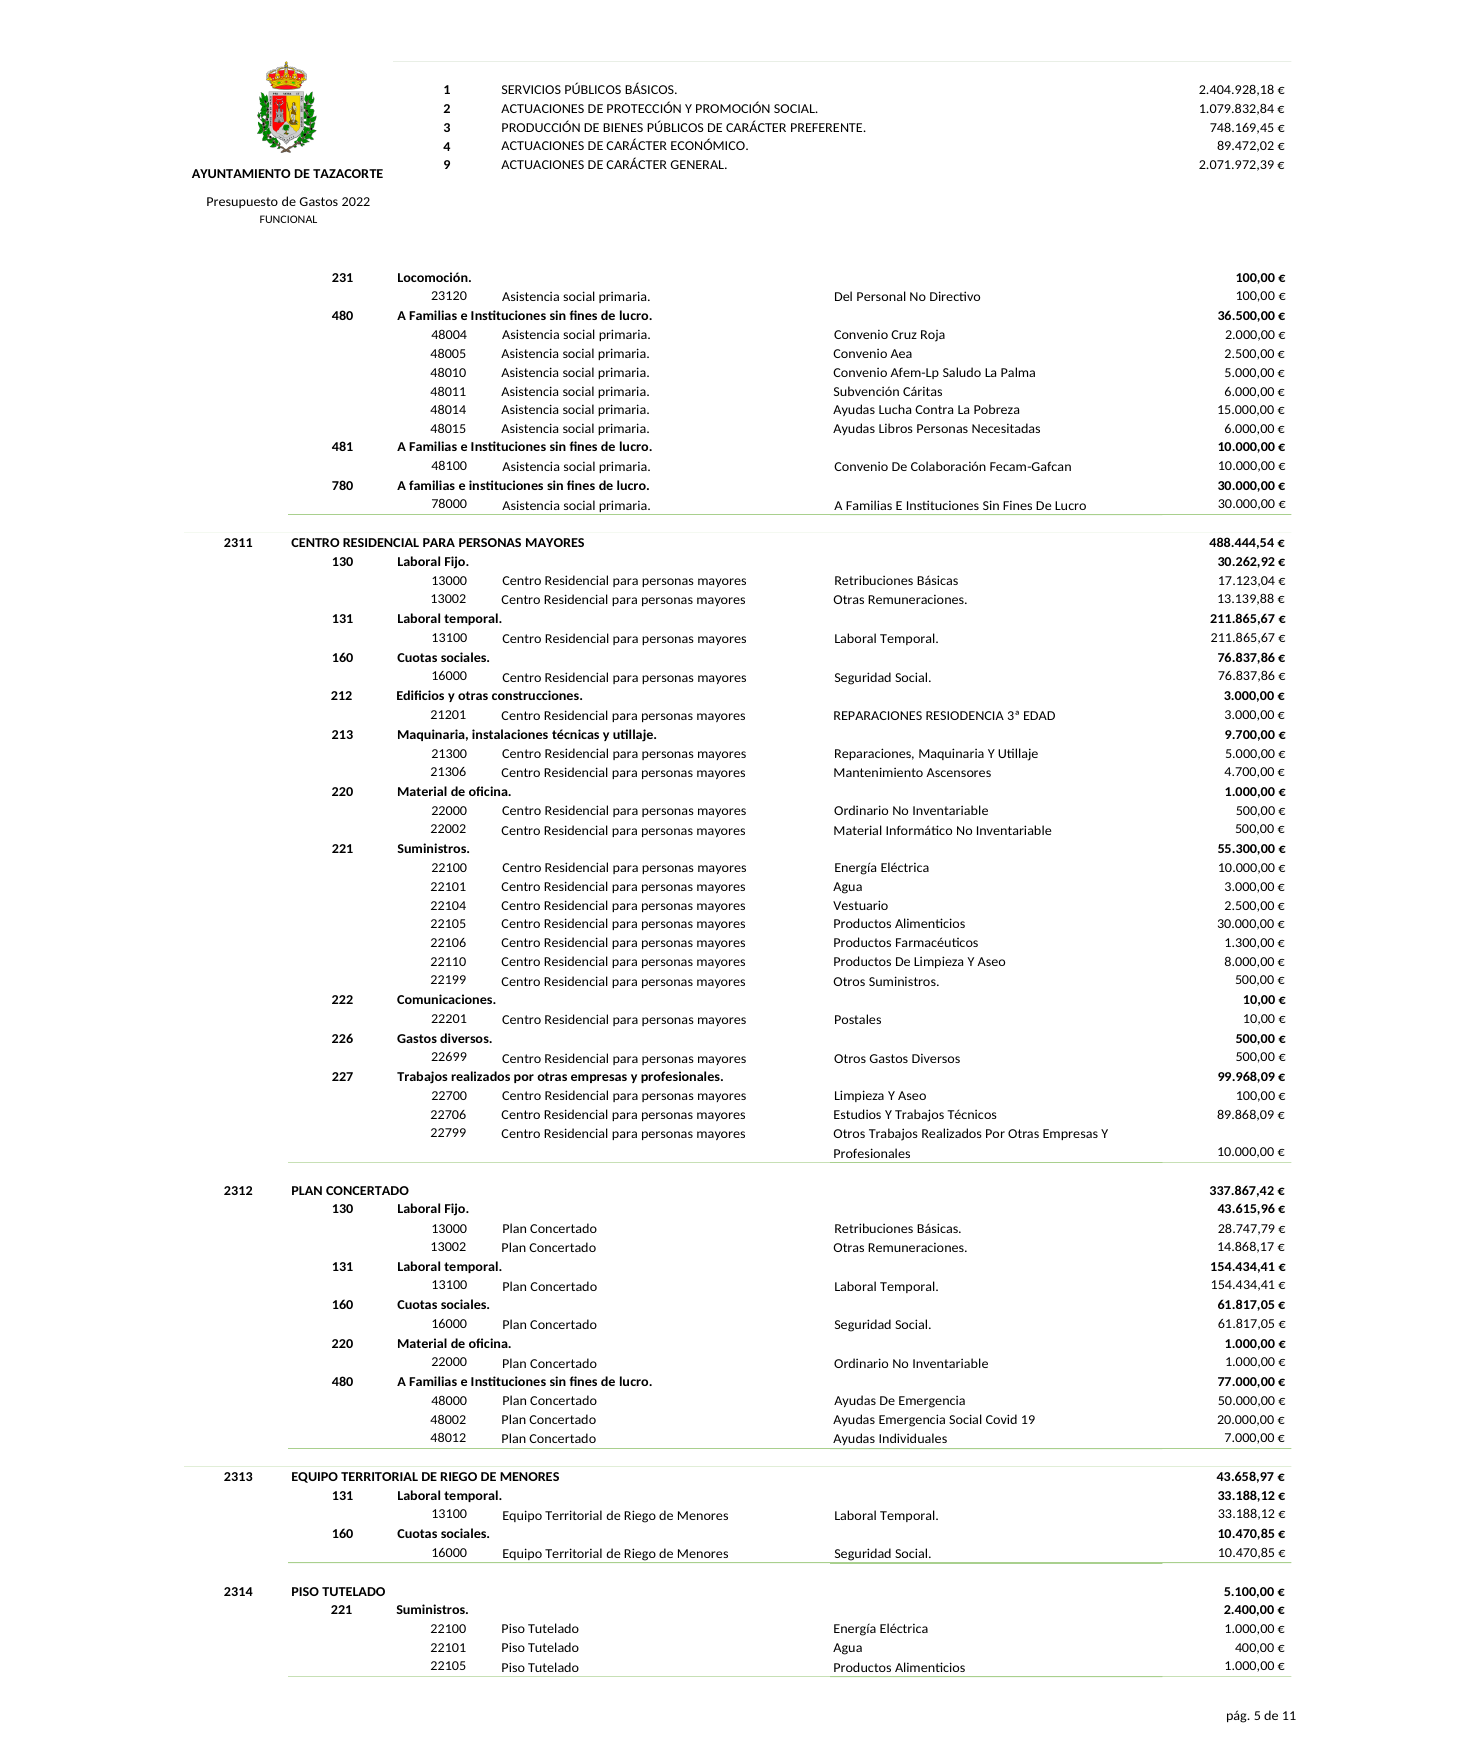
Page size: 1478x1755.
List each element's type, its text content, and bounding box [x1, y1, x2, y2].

text 22106 Centro Residencial para personas mayores Productos Farmacéuticos 1.300,00 € [430, 934, 1292, 951]
text 21300 Centro Residencial para personas mayores Reparaciones, Maquinaria Y Utillaje 5.000,00 € [288, 745, 1285, 762]
text 78000 Asistencia social primaria. A Familias E Instituciones Sin Fines De Lucro 30.000,00 € [288, 496, 1285, 513]
text 480 A Familias e Instituciones sin fines de lucro. 36.500,00 € [288, 307, 1285, 324]
text FUNCIONAL [204, 213, 372, 227]
text 22101 Centro Residencial para personas mayores Agua 3.000,00 € [430, 878, 1292, 895]
text 6.394.374,88 € [393, 175, 1285, 192]
text Profesionales 10.000,00 € [833, 1143, 1292, 1161]
text 48100 Asistencia social primaria. Convenio De Colaboración Fecam-Gafcan 10.000,00 € [288, 457, 1285, 475]
text 1 [395, 81, 498, 98]
text 213 Maquinaria, instalaciones técnicas y utillaje. 9.700,00 € [288, 726, 1285, 742]
text 23120 Asistencia social primaria. Del Personal No Directivo 100,00 € [288, 287, 1285, 305]
text 13100 Equipo Territorial de Riego de Menores Laboral Temporal. 33.188,12 € [288, 1506, 1285, 1523]
text 221 Suministros. 2.400,00 € [331, 1602, 1292, 1618]
text 220 Material de oficina. 1.000,00 € [288, 1335, 1285, 1352]
text 22105 Centro Residencial para personas mayores Productos Alimenticios 30.000,00 € [430, 916, 1292, 932]
text ACTUACIONES DE CARÁCTER GENERAL. 2.071.972,39 € [501, 156, 1292, 173]
text 48014 Asistencia social primaria. Ayudas Lucha Contra La Pobreza 15.000,00 € [430, 401, 1292, 418]
text 222 Comunicaciones. 10,00 € [288, 991, 1285, 1008]
text 231 Locomoción. 100,00 € [288, 269, 1285, 286]
text 22105 Piso Tutelado Productos Alimenticios 1.000,00 € [430, 1657, 1292, 1675]
text 22199 Centro Residencial para personas mayores Otros Suministros. 500,00 € [430, 971, 1292, 989]
text 48012 Plan Concertado Ayudas Individuales 7.000,00 € [430, 1429, 1292, 1447]
text 212 Edificios y otras construcciones. 3.000,00 € [331, 687, 1292, 704]
text pág. 5 de 11 [1226, 1708, 1298, 1724]
text 130 Laboral Fijo. 43.615,96 € [288, 1201, 1285, 1217]
text 48000 Plan Concertado Ayudas De Emergencia 50.000,00 € [288, 1393, 1285, 1409]
text 13000 Plan Concertado Retribuciones Básicas. 28.747,79 € [288, 1220, 1285, 1236]
text 9 [395, 156, 498, 173]
text 22100 Centro Residencial para personas mayores Energía Eléctrica 10.000,00 € [288, 859, 1285, 876]
text 22799 Centro Residencial para personas mayores Otros Trabajos Realizados Por Otras Empresas Y [430, 1124, 1292, 1142]
text 48011 Asistencia social primaria. Subvención Cáritas 6.000,00 € [430, 383, 1292, 399]
text 131 Laboral temporal. 154.434,41 € [288, 1258, 1285, 1274]
text 22699 Centro Residencial para personas mayores Otros Gastos Diversos 500,00 € [288, 1048, 1285, 1066]
text 226 Gastos diversos. 500,00 € [288, 1030, 1285, 1047]
text PRODUCCIÓN DE BIENES PÚBLICOS DE CARÁCTER PREFERENTE. 748.169,45 € [501, 119, 1292, 135]
text 22101 Piso Tutelado Agua 400,00 € [430, 1639, 1292, 1656]
text 221 Suministros. 55.300,00 € [288, 840, 1285, 857]
text 16000 Equipo Territorial de Riego de Menores Seguridad Social. 10.470,85 € [288, 1544, 1285, 1562]
text 2313 EQUIPO TERRITORIAL DE RIEGO DE MENORES 43.658,97 € [224, 1468, 1292, 1485]
text 2312 PLAN CONCERTADO 337.867,42 € [224, 1182, 1292, 1198]
text TOTAL [393, 63, 1247, 79]
text 780 A familias e instituciones sin fines de lucro. 30.000,00 € [288, 477, 1285, 494]
text AYUNTAMIENTO DE TAZACORTE [192, 165, 387, 181]
text 22700 Centro Residencial para personas mayores Limpieza Y Aseo 100,00 € [288, 1087, 1285, 1104]
text SERVICIOS PÚBLICOS BÁSICOS. 2.404.928,18 € [501, 81, 1292, 98]
text 4 [395, 138, 498, 154]
text ACTUACIONES DE PROTECCIÓN Y PROMOCIÓN SOCIAL. 1.079.832,84 € [501, 100, 1292, 117]
text 3 [395, 119, 498, 136]
text 21201 Centro Residencial para personas mayores REPARACIONES RESIODENCIA 3ª EDAD 3.000,00 € [430, 706, 1292, 724]
text 16000 Centro Residencial para personas mayores Seguridad Social. 76.837,86 € [288, 667, 1285, 685]
text 22000 Centro Residencial para personas mayores Ordinario No Inventariable 500,00 € [288, 802, 1285, 819]
text 48010 Asistencia social primaria. Convenio Afem-Lp Saludo La Palma 5.000,00 € [430, 364, 1292, 380]
text 2 [395, 100, 498, 117]
text 22706 Centro Residencial para personas mayores Estudios Y Trabajos Técnicos 89.868,09 € [430, 1106, 1292, 1123]
text 131 Laboral temporal. 33.188,12 € [288, 1487, 1285, 1504]
text 22201 Centro Residencial para personas mayores Postales 10,00 € [288, 1010, 1285, 1028]
text ACTUACIONES DE CARÁCTER ECONÓMICO. 89.472,02 € [501, 138, 1292, 154]
text 13100 Plan Concertado Laboral Temporal. 154.434,41 € [288, 1277, 1285, 1294]
text 48005 Asistencia social primaria. Convenio Aea 2.500,00 € [430, 345, 1292, 362]
text 130 Laboral Fijo. 30.262,92 € [288, 553, 1285, 570]
text 131 Laboral temporal. 211.865,67 € [288, 610, 1285, 627]
text 2314 PISO TUTELADO 5.100,00 € [224, 1583, 1292, 1599]
text 22002 Centro Residencial para personas mayores Material Informático No Inventariable 500,00 € [430, 820, 1292, 838]
text 48015 Asistencia social primaria. Ayudas Libros Personas Necesitadas 6.000,00 € [430, 420, 1292, 437]
text 160 Cuotas sociales. 61.817,05 € [288, 1297, 1285, 1313]
text 16000 Plan Concertado Seguridad Social. 61.817,05 € [288, 1315, 1285, 1333]
text 481 A Familias e Instituciones sin fines de lucro. 10.000,00 € [288, 439, 1285, 455]
text 160 Cuotas sociales. 10.470,85 € [288, 1526, 1285, 1542]
text 2311 CENTRO RESIDENCIAL PARA PERSONAS MAYORES 488.444,54 € [224, 534, 1292, 551]
text 22100 Piso Tutelado Energía Eléctrica 1.000,00 € [430, 1621, 1292, 1637]
text 22104 Centro Residencial para personas mayores Vestuario 2.500,00 € [430, 897, 1292, 913]
text 13002 Plan Concertado Otras Remuneraciones. 14.868,17 € [430, 1238, 1292, 1256]
text 480 A Familias e Instituciones sin fines de lucro. 77.000,00 € [288, 1373, 1285, 1390]
text 48004 Asistencia social primaria. Convenio Cruz Roja 2.000,00 € [288, 326, 1285, 343]
text 22000 Plan Concertado Ordinario No Inventariable 1.000,00 € [288, 1353, 1285, 1371]
text 227 Trabajos realizados por otras empresas y profesionales. 99.968,09 € [288, 1068, 1285, 1085]
text Presupuesto de Gastos 2022 [204, 193, 372, 210]
text 13100 Centro Residencial para personas mayores Laboral Temporal. 211.865,67 € [288, 629, 1285, 647]
text 21306 Centro Residencial para personas mayores Mantenimiento Ascensores 4.700,00 € [430, 763, 1292, 781]
text 220 Material de oficina. 1.000,00 € [288, 783, 1285, 800]
text 13002 Centro Residencial para personas mayores Otras Remuneraciones. 13.139,88 € [430, 590, 1292, 608]
text 22110 Centro Residencial para personas mayores Productos De Limpieza Y Aseo 8.000,00 € [430, 953, 1292, 970]
text 160 Cuotas sociales. 76.837,86 € [288, 649, 1285, 666]
text PRESUPUESTO [184, 250, 1271, 267]
text 48002 Plan Concertado Ayudas Emergencia Social Covid 19 20.000,00 € [430, 1411, 1292, 1428]
text 13000 Centro Residencial para personas mayores Retribuciones Básicas 17.123,04 € [288, 572, 1285, 589]
